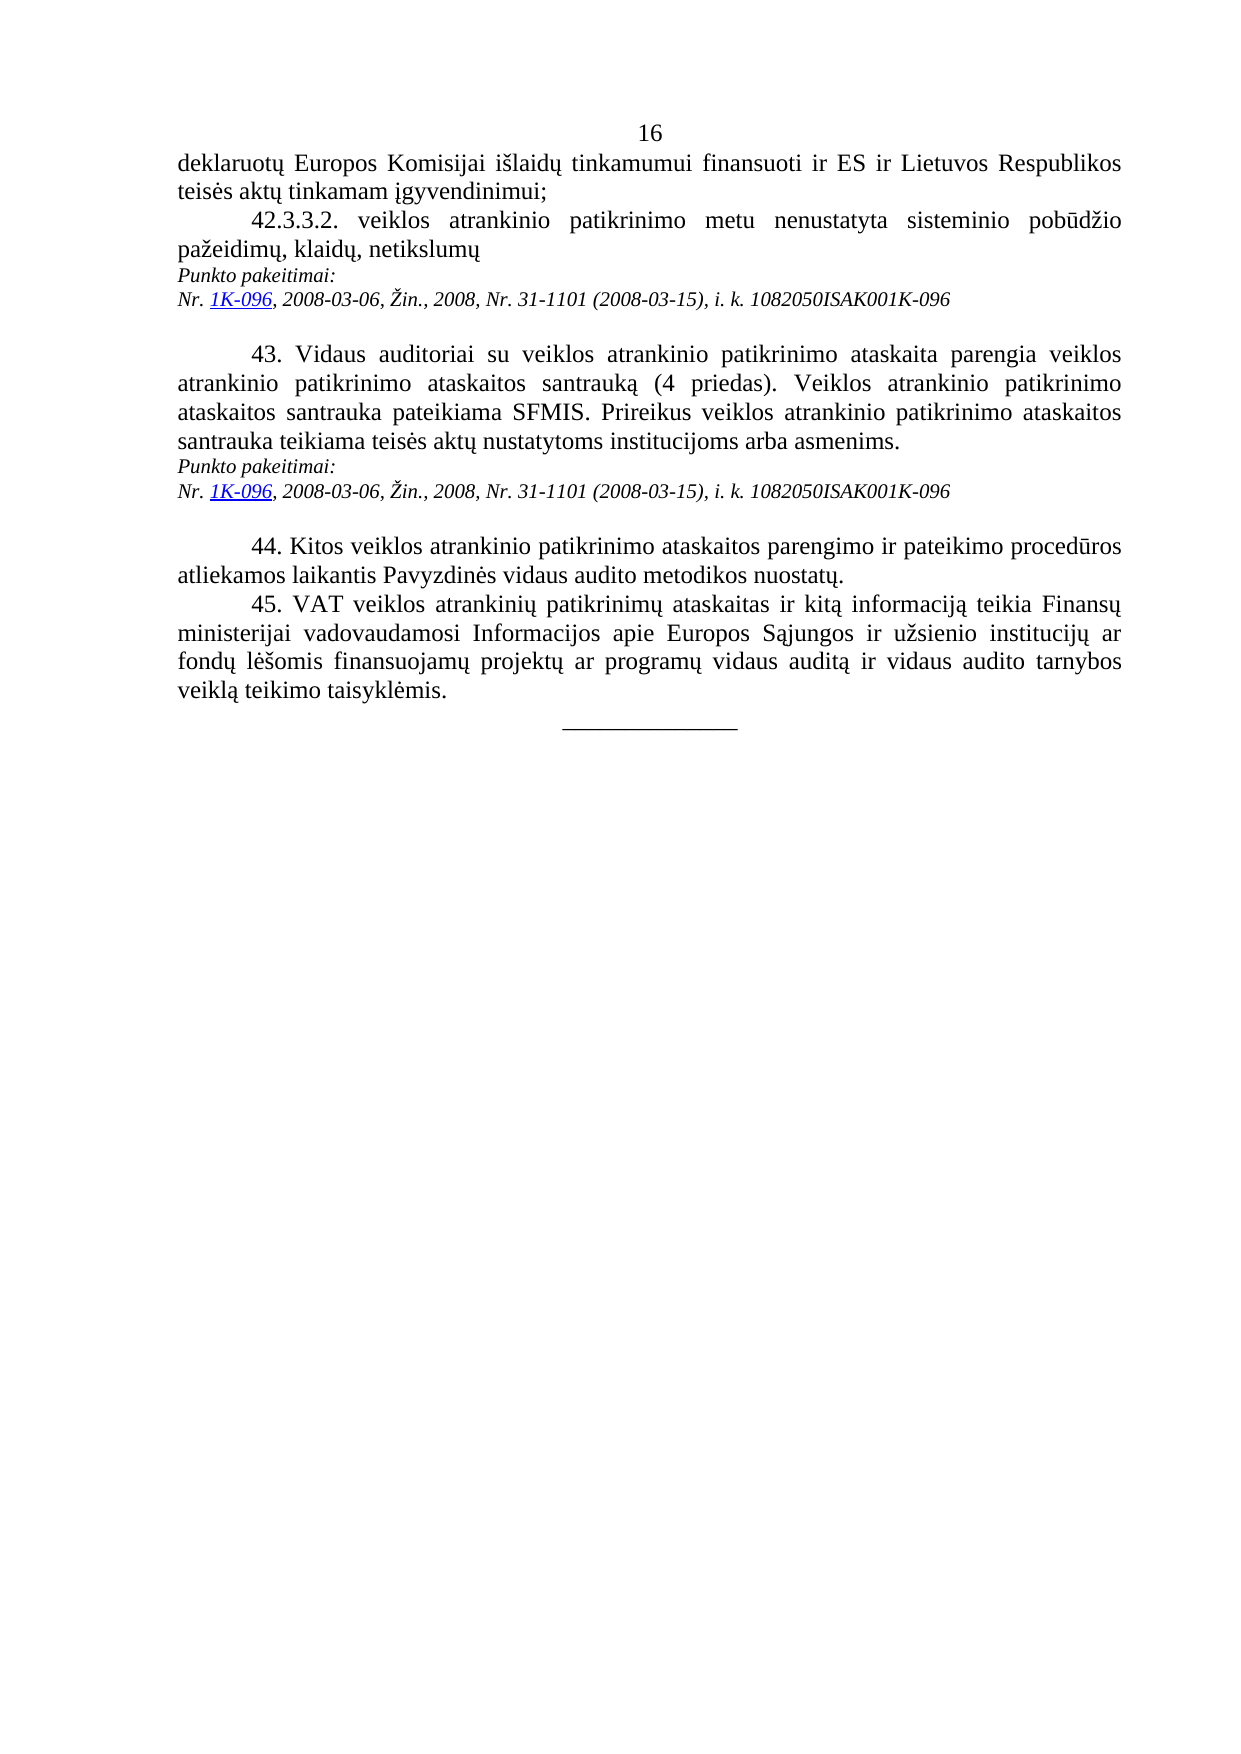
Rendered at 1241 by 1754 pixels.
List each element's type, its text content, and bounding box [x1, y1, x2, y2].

text 42.3.3.2. veiklos atrankinio patikrinimo metu nenustatyta sisteminio pobūdžio pažeidimų, klaidų, netikslumų [177, 205, 1122, 263]
text Nr. 1K-096, 2008-03-06, Žin., 2008, Nr. 31-1101 (2008-03-15), i. k. 1082050ISAK001K-096 [177, 287, 1122, 311]
text Punkto pakeitimai: [177, 454, 1122, 478]
text 45. VAT veiklos atrankinių patikrinimų ataskaitas ir kitą informaciją teikia Finansų ministerijai vadovaudamosi Informacijos apie Europos Sąjungos ir užsienio institucijų ar fondų lėšomis finansuojamų projektų ar programų vidaus auditą ir vidaus audito tarnybos veiklą teikimo taisyklėmis. [177, 589, 1122, 704]
text Nr. 1K-096, 2008-03-06, Žin., 2008, Nr. 31-1101 (2008-03-15), i. k. 1082050ISAK001K-096 [177, 478, 1122, 503]
text ______________ [177, 704, 1122, 733]
text 43. Vidaus auditoriai su veiklos atrankinio patikrinimo ataskaita parengia veiklos atrankinio patikrinimo ataskaitos santrauką (4 priedas). Veiklos atrankinio patikrinimo ataskaitos santrauka pateikiama SFMIS. Prireikus veiklos atrankinio patikrinimo ataskaitos santrauka teikiama teisės aktų nustatytoms institucijoms arba asmenims. [177, 339, 1122, 454]
text deklaruotų Europos Komisijai išlaidų tinkamumui finansuoti ir ES ir Lietuvos Respublikos teisės aktų tinkamam įgyvendinimui; [177, 148, 1122, 205]
text Punkto pakeitimai: [177, 263, 1122, 287]
text 44. Kitos veiklos atrankinio patikrinimo ataskaitos parengimo ir pateikimo procedūros atliekamos laikantis Pavyzdinės vidaus audito metodikos nuostatų. [177, 531, 1122, 589]
